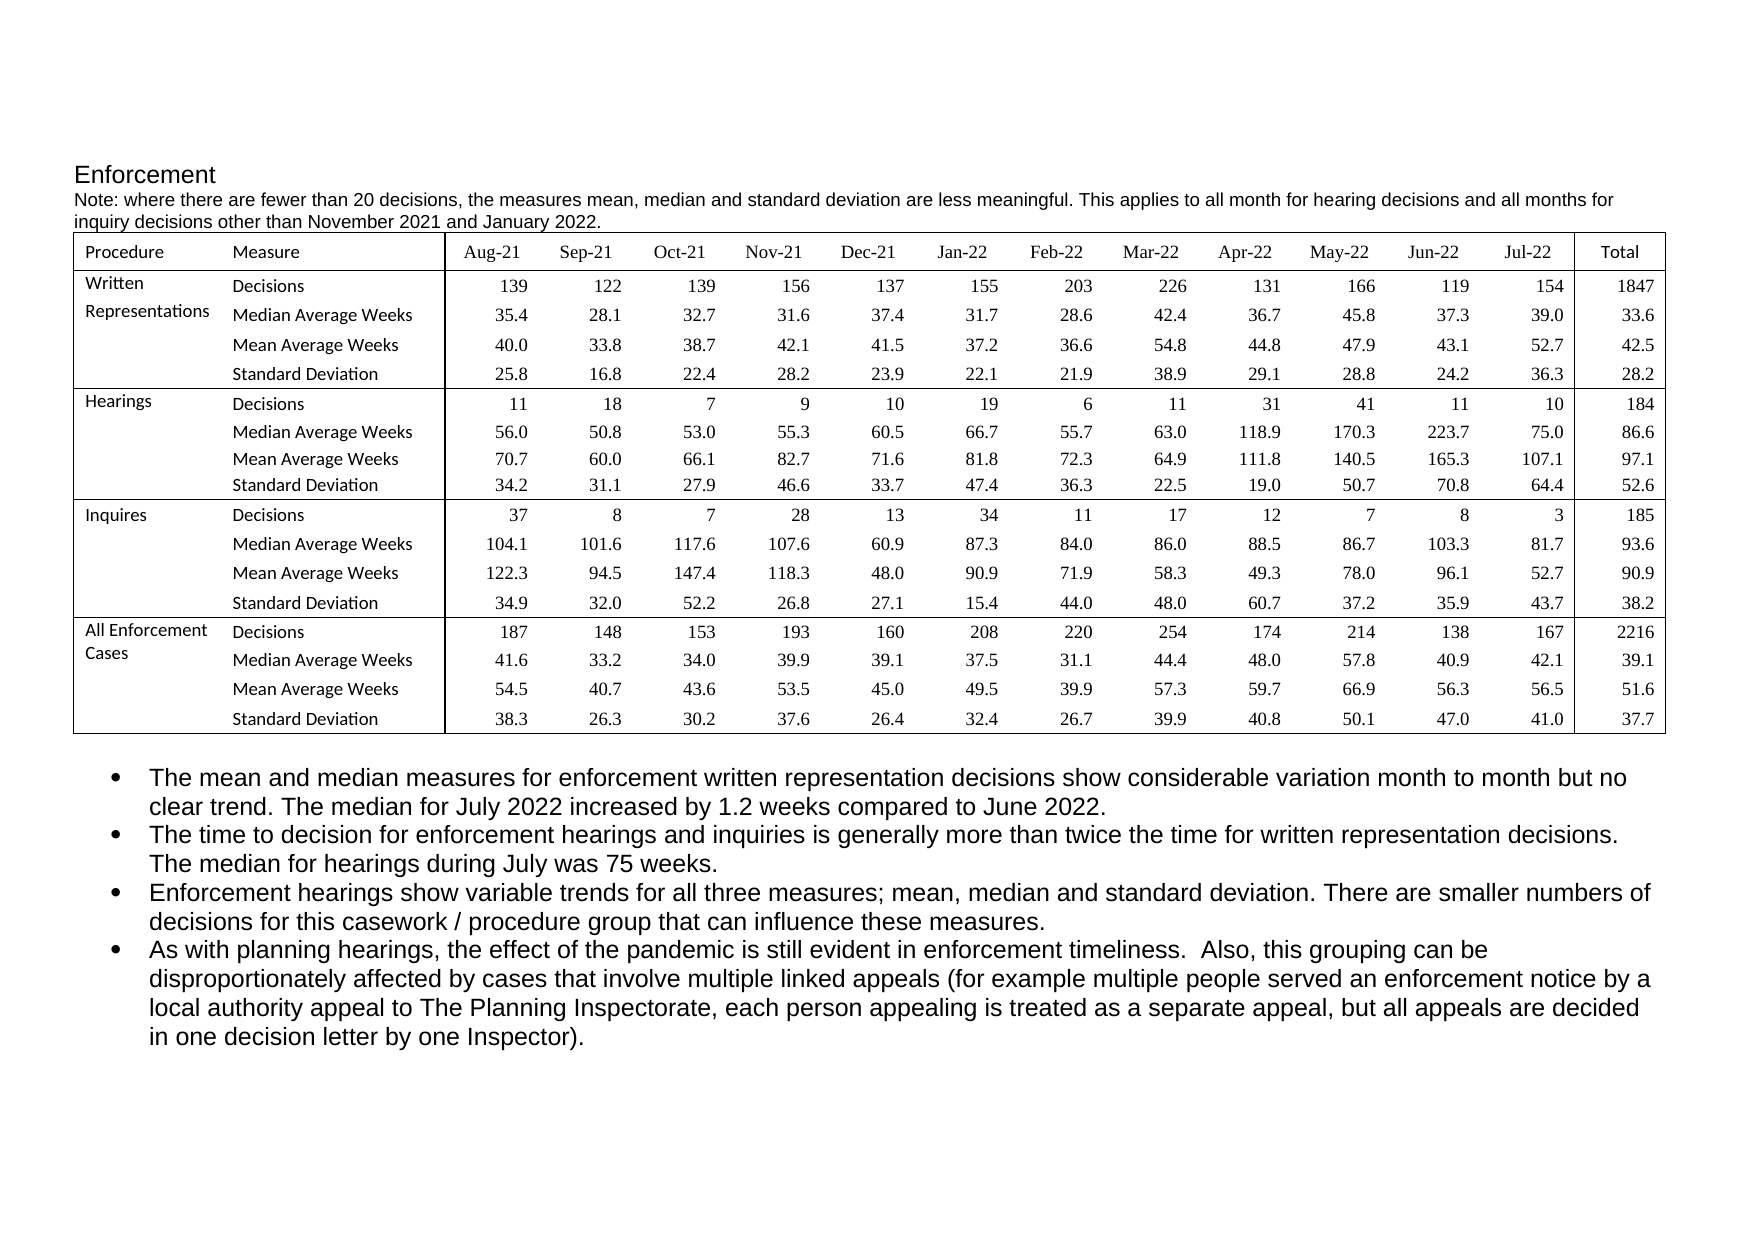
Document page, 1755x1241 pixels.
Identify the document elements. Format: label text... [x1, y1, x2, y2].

table_cell 226 [1104, 271, 1198, 299]
table_cell 19.0 [1198, 470, 1292, 499]
table_cell 55.7 [1009, 418, 1104, 447]
table_cell 3 [1481, 500, 1574, 529]
table_cell 35.9 [1386, 588, 1481, 617]
table_cell Mean Average Weeks [221, 329, 444, 358]
table_cell 148 [539, 618, 633, 644]
table_header Measure [221, 233, 444, 270]
table_cell Median Average Weeks [221, 300, 444, 329]
table_cell Median Average Weeks [221, 529, 444, 558]
table_cell 33.2 [539, 644, 633, 674]
table_cell 56.0 [446, 418, 539, 447]
table_cell 64.9 [1104, 447, 1198, 470]
table_cell 6 [1009, 389, 1104, 417]
table_cell 97.1 [1575, 447, 1665, 470]
table_cell Hearings [74, 389, 221, 417]
table_cell 40.8 [1198, 703, 1292, 733]
table_cell 66.7 [915, 418, 1009, 447]
text Note: where there are fewer than 20 decisions, the measures mean, median and standard deviation are less meaningful. This applies to all month for hearing decisions and all months for inquiry decisions other than November 2021 and January 2022. [74, 189, 1666, 232]
table_cell 24.2 [1386, 359, 1481, 388]
table_cell 32.4 [915, 703, 1009, 733]
table_cell 31.7 [915, 300, 1009, 329]
table_cell 40.7 [539, 674, 633, 703]
table_cell 185 [1575, 500, 1665, 529]
table_cell 36.3 [1009, 470, 1104, 499]
table_cell 81.8 [915, 447, 1009, 470]
table_cell 43.1 [1386, 329, 1481, 358]
table_cell 11 [1104, 389, 1198, 417]
table_cell 166 [1292, 271, 1386, 299]
table_cell 56.3 [1386, 674, 1481, 703]
table_cell 220 [1009, 618, 1104, 644]
table_cell 193 [727, 618, 821, 644]
table_cell 13 [821, 500, 915, 529]
table_cell 44.0 [1009, 588, 1104, 617]
table_cell 31.1 [539, 470, 633, 499]
table_cell 87.3 [915, 529, 1009, 558]
table_cell 37.2 [915, 329, 1009, 358]
table_cell 187 [446, 618, 539, 644]
table_cell 17 [1104, 500, 1198, 529]
table_cell 33.7 [821, 470, 915, 499]
table_cell 70.7 [446, 447, 539, 470]
table_cell 26.3 [539, 703, 633, 733]
table_header Jan-22 [915, 233, 1009, 270]
table_cell Median Average Weeks [221, 418, 444, 447]
table_header Mar-22 [1104, 233, 1198, 270]
table_cell 37.3 [1386, 300, 1481, 329]
table_cell 26.7 [1009, 703, 1104, 733]
table_cell 94.5 [539, 558, 633, 588]
table_cell 103.3 [1386, 529, 1481, 558]
table_cell 34.9 [446, 588, 539, 617]
table_cell 39.0 [1481, 300, 1574, 329]
table_cell 60.5 [821, 418, 915, 447]
table_cell 88.5 [1198, 529, 1292, 558]
table_cell 203 [1009, 271, 1104, 299]
table_cell 50.8 [539, 418, 633, 447]
table_header Aug-21 [446, 233, 539, 270]
table_cell 37.5 [915, 644, 1009, 674]
table_cell 167 [1481, 618, 1574, 644]
table_cell 18 [539, 389, 633, 417]
table_cell 66.9 [1292, 674, 1386, 703]
table_cell 38.9 [1104, 359, 1198, 388]
table_cell [74, 588, 221, 617]
table_cell [74, 418, 221, 470]
table_cell 33.8 [539, 329, 633, 358]
table_cell 54.5 [446, 674, 539, 703]
table_cell 26.4 [821, 703, 915, 733]
table_cell 12 [1198, 500, 1292, 529]
table_cell 78.0 [1292, 558, 1386, 588]
table_cell 82.7 [727, 447, 821, 470]
table_cell 9 [727, 389, 821, 417]
table_cell 53.0 [633, 418, 727, 447]
table_cell 147.4 [633, 558, 727, 588]
table_cell 28 [727, 500, 821, 529]
table_cell 86.0 [1104, 529, 1198, 558]
table_cell 33.6 [1575, 300, 1665, 329]
table_header Jun-22 [1386, 233, 1481, 270]
table_cell 47.9 [1292, 329, 1386, 358]
table_cell 50.7 [1292, 470, 1386, 499]
table_cell Decisions [221, 389, 444, 417]
table_cell 39.9 [1009, 674, 1104, 703]
table_cell 28.6 [1009, 300, 1104, 329]
table_cell 40.0 [446, 329, 539, 358]
table_cell 35.4 [446, 300, 539, 329]
table_cell 45.8 [1292, 300, 1386, 329]
table_cell 28.2 [727, 359, 821, 388]
table_cell 15.4 [915, 588, 1009, 617]
table_cell 96.1 [1386, 558, 1481, 588]
table_cell 131 [1198, 271, 1292, 299]
table_cell 42.4 [1104, 300, 1198, 329]
table_cell 184 [1575, 389, 1665, 417]
table_cell 2216 [1575, 618, 1665, 644]
table_cell 55.3 [727, 418, 821, 447]
table_header Nov-21 [727, 233, 821, 270]
table_cell 56.5 [1481, 674, 1574, 703]
table_cell 81.7 [1481, 529, 1574, 558]
table_cell 1847 [1575, 271, 1665, 299]
table_cell 22.1 [915, 359, 1009, 388]
table_cell 111.8 [1198, 447, 1292, 470]
table_cell 16.8 [539, 359, 633, 388]
table_cell 118.3 [727, 558, 821, 588]
table_cell 45.0 [821, 674, 915, 703]
table_cell 63.0 [1104, 418, 1198, 447]
table_cell Mean Average Weeks [221, 447, 444, 470]
table_cell 34.0 [633, 644, 727, 674]
table_cell 22.5 [1104, 470, 1198, 499]
table_cell 43.7 [1481, 588, 1574, 617]
table_cell 32.0 [539, 588, 633, 617]
table_cell 107.1 [1481, 447, 1574, 470]
table_cell 42.1 [727, 329, 821, 358]
table_cell Median Average Weeks [221, 644, 444, 674]
table_header Procedure [74, 233, 221, 270]
table_cell 27.9 [633, 470, 727, 499]
table_cell 160 [821, 618, 915, 644]
table_cell 32.7 [633, 300, 727, 329]
table_cell 214 [1292, 618, 1386, 644]
table_cell 10 [821, 389, 915, 417]
table_header May-22 [1292, 233, 1386, 270]
table_cell 38.3 [446, 703, 539, 733]
table_cell Written [74, 271, 221, 299]
table_cell 41 [1292, 389, 1386, 417]
table_cell 70.8 [1386, 470, 1481, 499]
table_cell 21.9 [1009, 359, 1104, 388]
table_cell 36.7 [1198, 300, 1292, 329]
table_cell 48.0 [1198, 644, 1292, 674]
table_cell 155 [915, 271, 1009, 299]
table_cell 7 [633, 389, 727, 417]
table_cell 71.9 [1009, 558, 1104, 588]
table_cell 86.6 [1575, 418, 1665, 447]
table_cell Standard Deviation [221, 588, 444, 617]
table_cell 41.6 [446, 644, 539, 674]
table_cell 139 [633, 271, 727, 299]
table_cell 93.6 [1575, 529, 1665, 558]
table_cell 59.7 [1198, 674, 1292, 703]
table_cell 107.6 [727, 529, 821, 558]
table_cell 122 [539, 271, 633, 299]
table_cell 42.1 [1481, 644, 1574, 674]
list Enforcement hearings show variable trends for all three measures; mean, median and standard deviation. There are smaller numbers of decisions for this casework / procedure group that can influence these measures. [111, 878, 1666, 935]
table_cell 11 [446, 389, 539, 417]
table_cell 7 [633, 500, 727, 529]
table_cell 46.6 [727, 470, 821, 499]
table_cell 170.3 [1292, 418, 1386, 447]
table_cell 37.4 [821, 300, 915, 329]
table_header Apr-22 [1198, 233, 1292, 270]
table_cell 31.1 [1009, 644, 1104, 674]
table_cell 58.3 [1104, 558, 1198, 588]
table_cell 7 [1292, 500, 1386, 529]
table_cell 40.9 [1386, 644, 1481, 674]
table_cell Decisions [221, 271, 444, 299]
table_cell 153 [633, 618, 727, 644]
table_cell Mean Average Weeks [221, 674, 444, 703]
table_cell 60.7 [1198, 588, 1292, 617]
table_cell Mean Average Weeks [221, 558, 444, 588]
table_cell 30.2 [633, 703, 727, 733]
table_cell 34 [915, 500, 1009, 529]
table_cell 223.7 [1386, 418, 1481, 447]
table_cell 10 [1481, 389, 1574, 417]
table_cell 29.1 [1198, 359, 1292, 388]
table_cell 254 [1104, 618, 1198, 644]
table_cell 138 [1386, 618, 1481, 644]
table_cell Standard Deviation [221, 470, 444, 499]
table_cell [74, 529, 221, 588]
table_cell 71.6 [821, 447, 915, 470]
table_cell 119 [1386, 271, 1481, 299]
table_cell 38.2 [1575, 588, 1665, 617]
table_cell 57.3 [1104, 674, 1198, 703]
table_cell 27.1 [821, 588, 915, 617]
table_cell 137 [821, 271, 915, 299]
table_cell 118.9 [1198, 418, 1292, 447]
table_cell 154 [1481, 271, 1574, 299]
table_cell 41.0 [1481, 703, 1574, 733]
table_cell 37.2 [1292, 588, 1386, 617]
table_cell 37.7 [1575, 703, 1665, 733]
table_cell 140.5 [1292, 447, 1386, 470]
table_cell 19 [915, 389, 1009, 417]
list As with planning hearings, the effect of the pandemic is still evident in enforcement timeliness. Also, this grouping can be disproportionately affected by cases that involve multiple linked appeals (for example multiple people served an enforcement notice by a local authority appeal to The Planning Inspectorate, each person appealing is treated as a separate appeal, but all appeals are decided in one decision letter by one Inspector). [111, 935, 1666, 1051]
table_cell 57.8 [1292, 644, 1386, 674]
table_cell 64.4 [1481, 470, 1574, 499]
table_cell 54.8 [1104, 329, 1198, 358]
table_header Sep-21 [539, 233, 633, 270]
table_cell 66.1 [633, 447, 727, 470]
table_cell 117.6 [633, 529, 727, 558]
table_cell 208 [915, 618, 1009, 644]
table_cell 34.2 [446, 470, 539, 499]
table_cell 38.7 [633, 329, 727, 358]
table_cell 52.7 [1481, 329, 1574, 358]
table_cell 39.1 [821, 644, 915, 674]
table_cell 75.0 [1481, 418, 1574, 447]
table_cell Representations [74, 300, 221, 388]
table_cell 25.8 [446, 359, 539, 388]
table_cell 8 [539, 500, 633, 529]
table_cell 48.0 [1104, 588, 1198, 617]
table_cell All Enforcement Cases [74, 618, 221, 733]
table_cell 44.4 [1104, 644, 1198, 674]
table_cell 90.9 [1575, 558, 1665, 588]
table_cell 36.3 [1481, 359, 1574, 388]
table_cell 60.0 [539, 447, 633, 470]
table_cell 47.0 [1386, 703, 1481, 733]
table_cell 26.8 [727, 588, 821, 617]
table_cell 11 [1009, 500, 1104, 529]
table_cell 84.0 [1009, 529, 1104, 558]
table_cell 52.6 [1575, 470, 1665, 499]
table_cell 47.4 [915, 470, 1009, 499]
table_cell 72.3 [1009, 447, 1104, 470]
table_cell 42.5 [1575, 329, 1665, 358]
table_header Total [1575, 233, 1665, 270]
table_header Oct-21 [633, 233, 727, 270]
table_cell Decisions [221, 500, 444, 529]
table_cell 11 [1386, 389, 1481, 417]
table_cell 22.4 [633, 359, 727, 388]
table_cell 43.6 [633, 674, 727, 703]
table_cell Inquires [74, 500, 221, 529]
table_cell 122.3 [446, 558, 539, 588]
table_cell 37 [446, 500, 539, 529]
table_cell Standard Deviation [221, 359, 444, 388]
table_cell 36.6 [1009, 329, 1104, 358]
table_cell 49.5 [915, 674, 1009, 703]
table_cell 31.6 [727, 300, 821, 329]
table_cell 52.7 [1481, 558, 1574, 588]
table_cell 86.7 [1292, 529, 1386, 558]
table_cell 28.8 [1292, 359, 1386, 388]
table_cell 165.3 [1386, 447, 1481, 470]
list The mean and median measures for enforcement written representation decisions show considerable variation month to month but no clear trend. The median for July 2022 increased by 1.2 weeks compared to June 2022. [111, 763, 1666, 820]
table_cell 28.1 [539, 300, 633, 329]
table_cell [74, 470, 221, 499]
table_cell 41.5 [821, 329, 915, 358]
table_header Feb-22 [1009, 233, 1104, 270]
table_cell 101.6 [539, 529, 633, 558]
table_cell Standard Deviation [221, 703, 444, 733]
list The time to decision for enforcement hearings and inquiries is generally more than twice the time for written representation decisions. The median for hearings during July was 75 weeks. [111, 820, 1666, 878]
table_cell 139 [446, 271, 539, 299]
table_cell 37.6 [727, 703, 821, 733]
table_cell 39.9 [727, 644, 821, 674]
table_cell 31 [1198, 389, 1292, 417]
table_header Dec-21 [821, 233, 915, 270]
table_cell 28.2 [1575, 359, 1665, 388]
table_cell 23.9 [821, 359, 915, 388]
table_cell 51.6 [1575, 674, 1665, 703]
table_cell 90.9 [915, 558, 1009, 588]
table_header Jul-22 [1481, 233, 1574, 270]
table_cell 50.1 [1292, 703, 1386, 733]
table_cell 8 [1386, 500, 1481, 529]
table_cell 39.9 [1104, 703, 1198, 733]
table_cell 104.1 [446, 529, 539, 558]
table_cell 52.2 [633, 588, 727, 617]
table_cell 174 [1198, 618, 1292, 644]
table_cell 156 [727, 271, 821, 299]
text Enforcement [74, 160, 1666, 189]
table_cell 39.1 [1575, 644, 1665, 674]
table_cell 48.0 [821, 558, 915, 588]
table_cell 60.9 [821, 529, 915, 558]
table_cell 53.5 [727, 674, 821, 703]
table_cell Decisions [221, 618, 444, 644]
table_cell 44.8 [1198, 329, 1292, 358]
table_cell 49.3 [1198, 558, 1292, 588]
